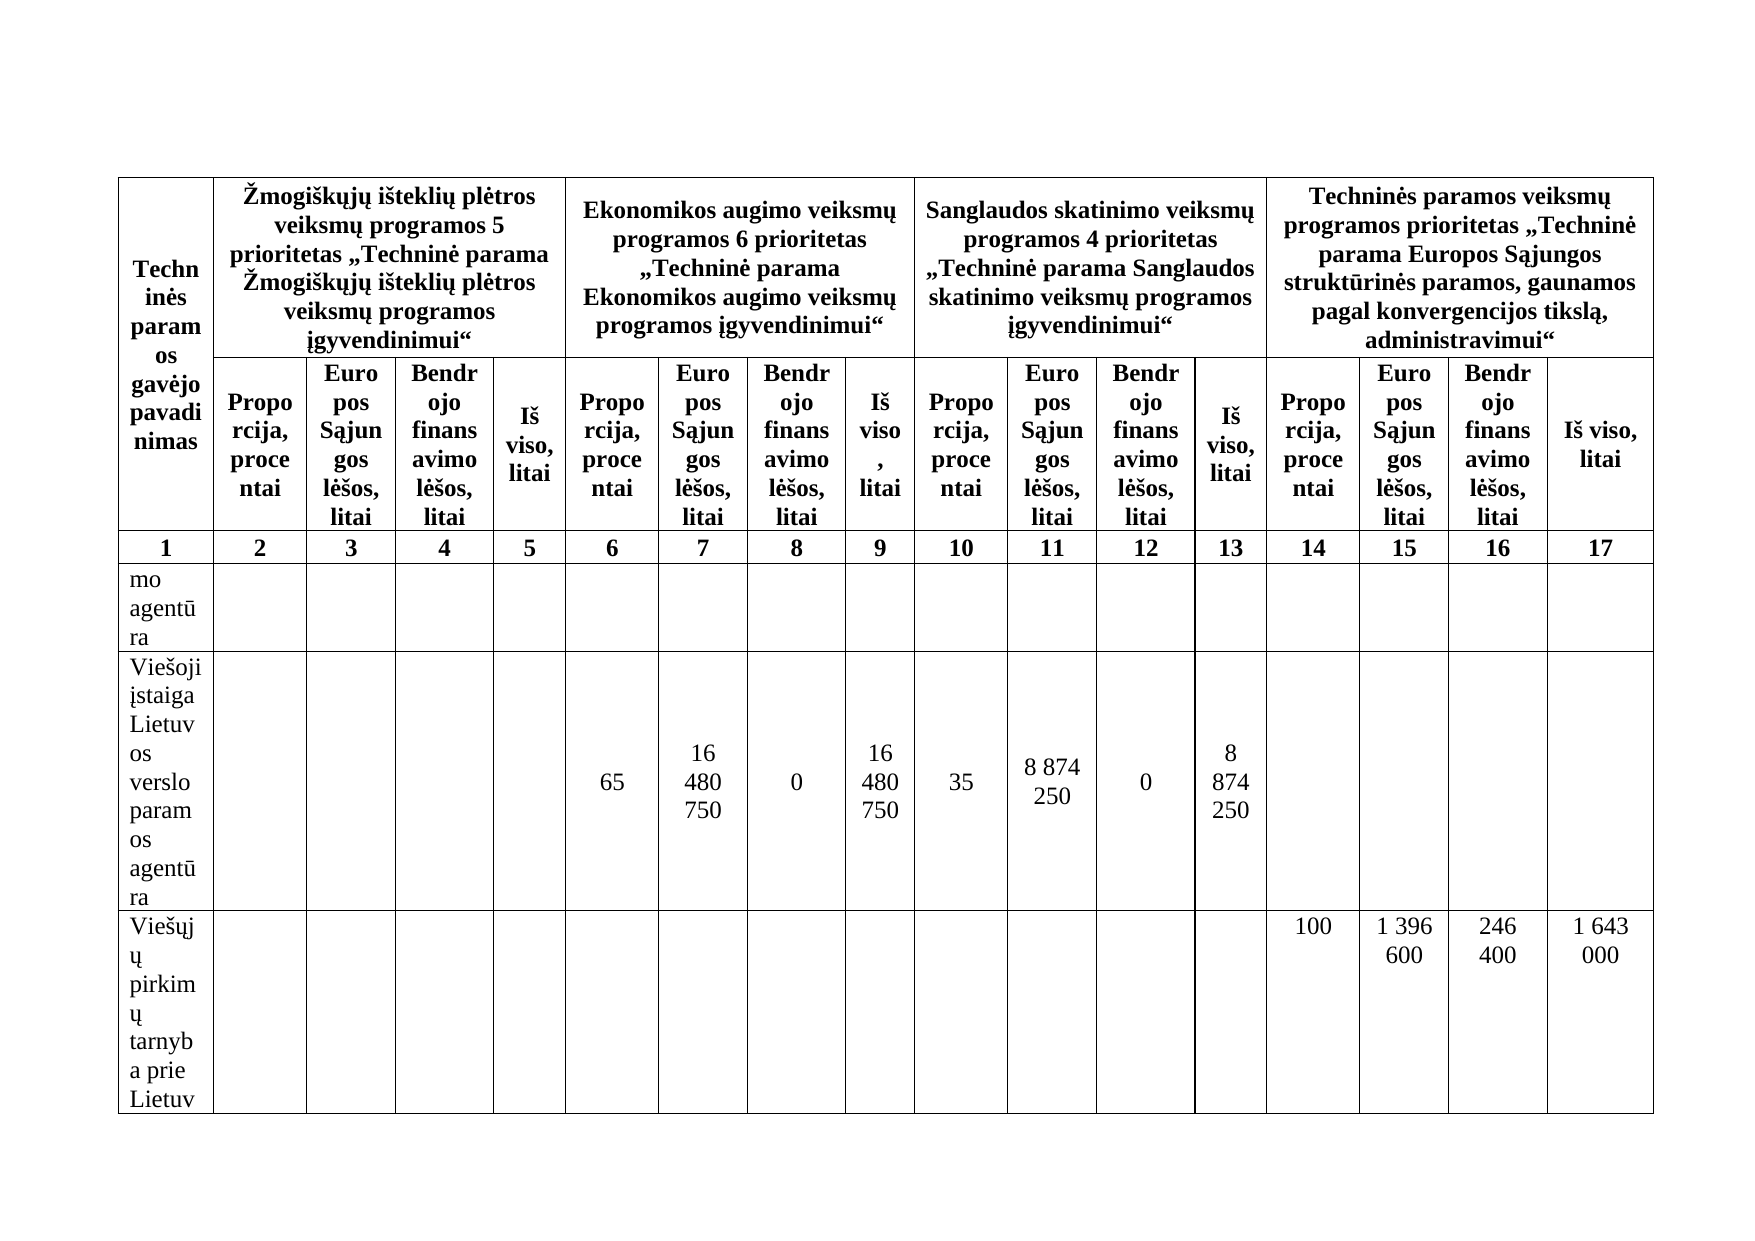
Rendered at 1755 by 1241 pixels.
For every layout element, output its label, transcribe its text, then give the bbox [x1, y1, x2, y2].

table_cell Bendrojo finansavimo lėšos, litai [1449, 358, 1547, 530]
table_cell [494, 911, 565, 1113]
table_cell [846, 911, 914, 1113]
table_cell 15 [1360, 531, 1448, 563]
table_cell Viešoji įstaiga Lietuvos verslo paramos agentūra [119, 652, 213, 910]
table_cell Europos Sąjungos lėšos, litai [307, 358, 395, 530]
table_cell [1449, 652, 1547, 910]
table_cell Viešųjų pirkimų tarnyba prie Lietuv [119, 911, 213, 1113]
table_cell [566, 911, 658, 1113]
table_cell [748, 911, 845, 1113]
table_cell 1 [119, 531, 213, 563]
table_cell 5 [494, 531, 565, 563]
table_cell 7 [659, 531, 747, 563]
table_cell [1360, 564, 1448, 651]
table_cell [1196, 911, 1266, 1113]
table_cell 8 874 250 [1196, 652, 1266, 910]
table_cell 10 [915, 531, 1007, 563]
table_cell [214, 652, 306, 910]
table_cell 6 [566, 531, 658, 563]
table_cell 17 [1548, 531, 1653, 563]
table_cell [1360, 652, 1448, 910]
table_cell Bendrojo finansavimo lėšos, litai [396, 358, 493, 530]
table_cell [494, 652, 565, 910]
table_header Sanglaudos skatinimo veiksmų programos 4 prioritetas „Techninė parama Sanglaudos skatinimo veiksmų programos įgyvendinimui“ [915, 178, 1266, 357]
table_cell [1008, 564, 1096, 651]
table_cell [1097, 564, 1194, 651]
table_cell Proporcija, procentai [915, 358, 1007, 530]
table_cell [846, 564, 914, 651]
table_cell mo agentūra [119, 564, 213, 651]
table_cell Iš viso, litai [846, 358, 914, 530]
table_cell [214, 911, 306, 1113]
table_cell [1097, 911, 1194, 1113]
table_cell [307, 911, 395, 1113]
table_header Ekonomikos augimo veiksmų programos 6 prioritetas „Techninė parama Ekonomikos augimo veiksmų programos įgyvendinimui“ [566, 178, 914, 357]
table_cell Europos Sąjungos lėšos, litai [1008, 358, 1096, 530]
table_cell 0 [748, 652, 845, 910]
table_cell 100 [1267, 911, 1359, 1113]
table_cell 3 [307, 531, 395, 563]
table_cell 1 643 000 [1548, 911, 1653, 1113]
table_cell 8 [748, 531, 845, 563]
table_cell Iš viso, litai [1196, 358, 1266, 530]
table_cell [307, 564, 395, 651]
table_cell Europos Sąjungos lėšos, litai [659, 358, 747, 530]
table_cell [307, 652, 395, 910]
table_header Techninės paramos veiksmų programos prioritetas „Techninė parama Europos Sąjungos struktūrinės paramos, gaunamos pagal konvergencijos tikslą, administravimui“ [1267, 178, 1653, 357]
table_cell 0 [1097, 652, 1194, 910]
table_cell [659, 564, 747, 651]
table_cell Iš viso, litai [1548, 358, 1653, 530]
table_cell [915, 911, 1007, 1113]
table_cell [1449, 564, 1547, 651]
table_cell [1548, 564, 1653, 651]
table_header Žmogiškųjų išteklių plėtros veiksmų programos 5 prioritetas „Techninė parama Žmogiškųjų išteklių plėtros veiksmų programos įgyvendinimui“ [214, 178, 565, 357]
table_cell 14 [1267, 531, 1359, 563]
table_cell [396, 564, 493, 651]
table_cell 12 [1097, 531, 1194, 563]
table_cell 16 480 750 [846, 652, 914, 910]
table_cell Europos Sąjungos lėšos, litai [1360, 358, 1448, 530]
table_cell Iš viso, litai [494, 358, 565, 530]
table_cell [915, 564, 1007, 651]
table_cell 4 [396, 531, 493, 563]
table_cell 2 [214, 531, 306, 563]
table_cell [396, 911, 493, 1113]
table_cell 9 [846, 531, 914, 563]
table_cell [396, 652, 493, 910]
table_cell 11 [1008, 531, 1096, 563]
table_cell 35 [915, 652, 1007, 910]
table_cell [1008, 911, 1096, 1113]
table_cell [214, 564, 306, 651]
table_cell Proporcija, procentai [214, 358, 306, 530]
table_cell 8 874 250 [1008, 652, 1096, 910]
table_cell Proporcija, procentai [1267, 358, 1359, 530]
table_cell 16 480 750 [659, 652, 747, 910]
table_cell [748, 564, 845, 651]
table_cell [566, 564, 658, 651]
table_header Techninės paramos gavėjo pavadinimas [119, 178, 213, 530]
table_cell 246 400 [1449, 911, 1547, 1113]
table_cell Proporcija, procentai [566, 358, 658, 530]
table_cell [494, 564, 565, 651]
table_cell [1267, 652, 1359, 910]
table_cell [659, 911, 747, 1113]
table_cell [1196, 564, 1266, 651]
table_cell Bendrojo finansavimo lėšos, litai [1097, 358, 1194, 530]
table_cell 65 [566, 652, 658, 910]
table_cell [1267, 564, 1359, 651]
table_cell [1548, 652, 1653, 910]
table_cell 16 [1449, 531, 1547, 563]
table_cell 13 [1196, 531, 1266, 563]
table_cell 1 396 600 [1360, 911, 1448, 1113]
table_cell Bendrojo finansavimo lėšos, litai [748, 358, 845, 530]
